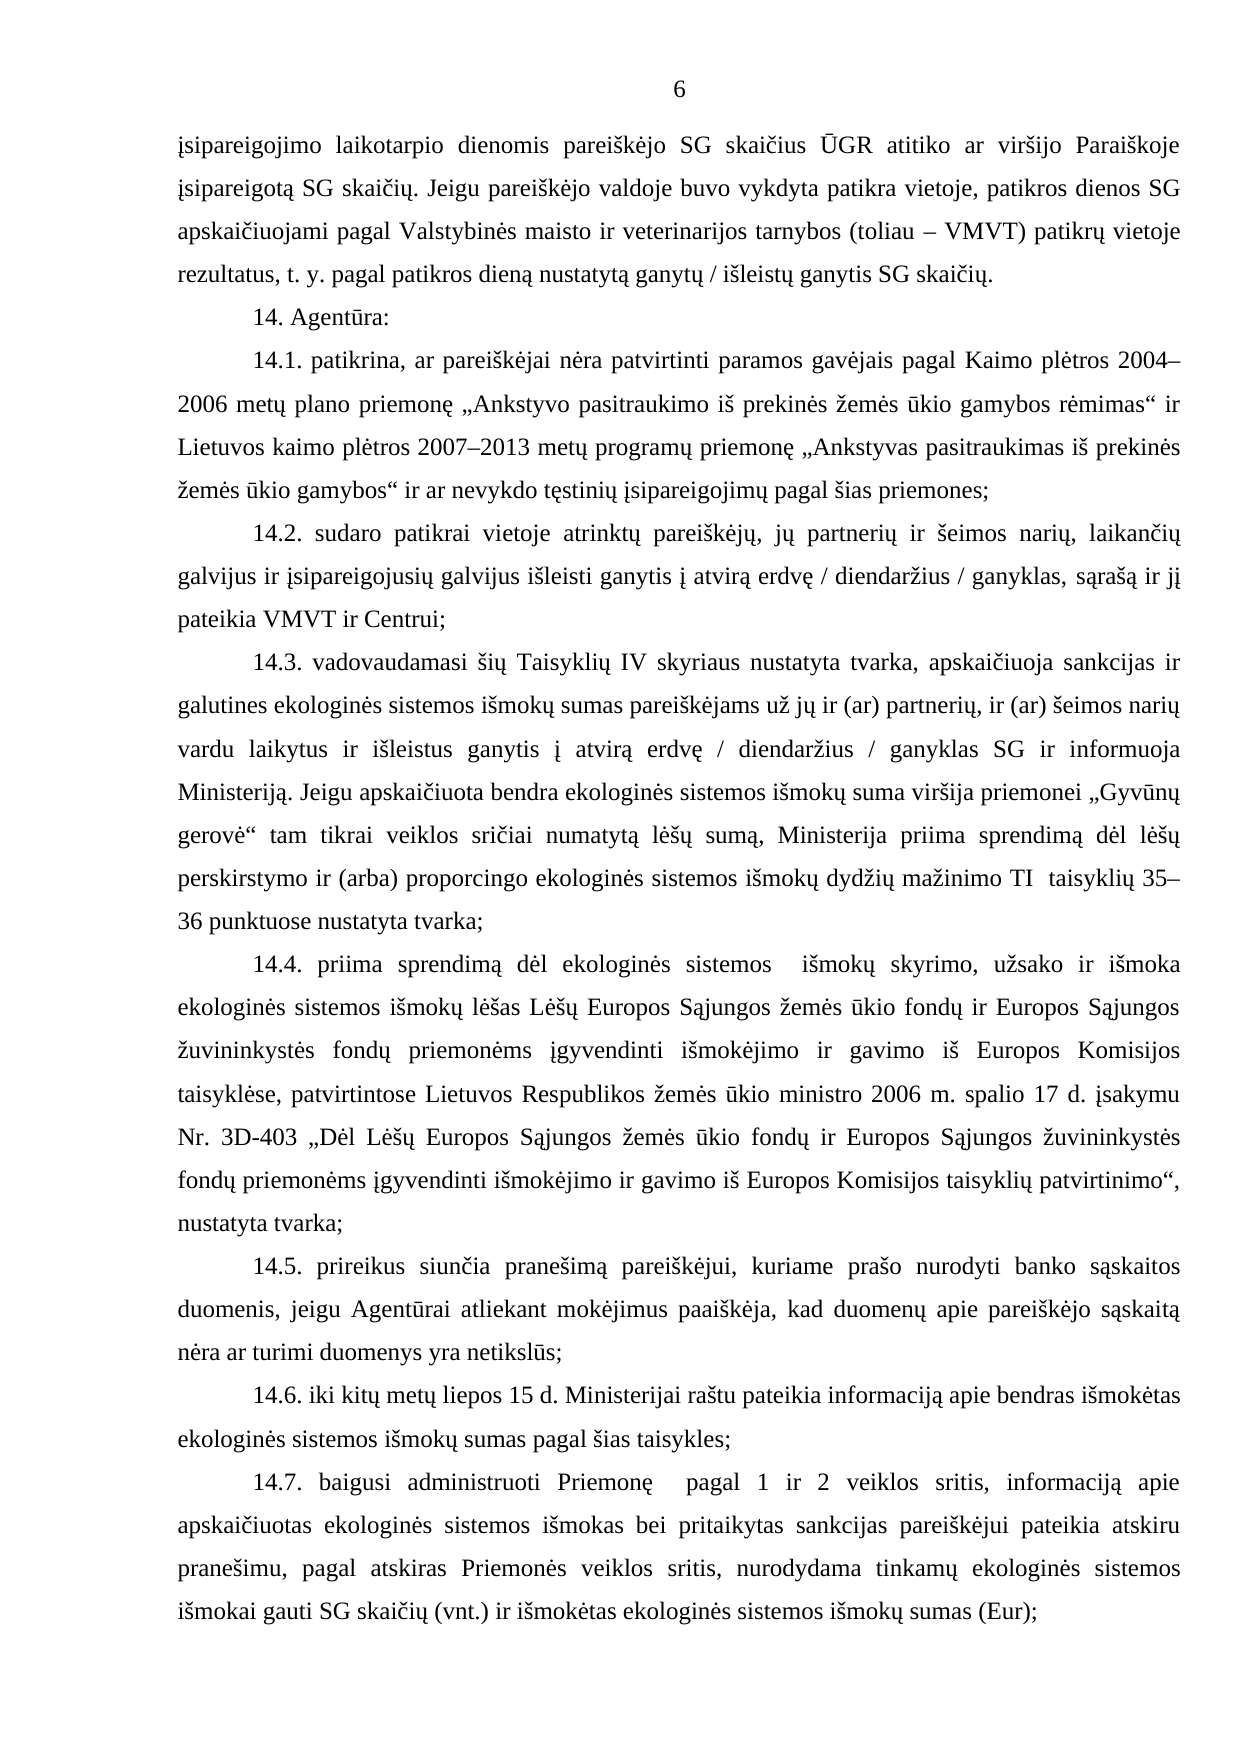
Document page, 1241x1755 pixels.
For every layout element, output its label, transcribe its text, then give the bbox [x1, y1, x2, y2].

text 14.1. patikrina, ar pareiškėjai nėra patvirtinti paramos gavėjais pagal Kaimo plėtros 2004–2006 metų plano priemonę „Ankstyvo pasitraukimo iš prekinės žemės ūkio gamybos rėmimas“ ir Lietuvos kaimo plėtros 2007–2013 metų programų priemonę „Ankstyvas pasitraukimas iš prekinės žemės ūkio gamybos“ ir ar nevykdo tęstinių įsipareigojimų pagal šias priemones; [177, 346, 1181, 504]
text 14.3. vadovaudamasi šių Taisyklių IV skyriaus nustatyta tvarka, apskaičiuoja sankcijas ir galutines ekologinės sistemos išmokų sumas pareiškėjams už jų ir (ar) partnerių, ir (ar) šeimos narių vardu laikytus ir išleistus ganytis į atvirą erdvę / diendaržius / ganyklas SG ir informuoja Ministeriją. Jeigu apskaičiuota bendra ekologinės sistemos išmokų suma viršija priemonei „Gyvūnų gerovė“ tam tikrai veiklos sričiai numatytą lėšų sumą, Ministerija priima sprendimą dėl lėšų perskirstymo ir (arba) proporcingo ekologinės sistemos išmokų dydžių mažinimo TI taisyklių 35–36 punktuose nustatyta tvarka; [177, 647, 1181, 935]
text 14.7. baigusi administruoti Priemonę pagal 1 ir 2 veiklos sritis, informaciją apie apskaičiuotas ekologinės sistemos išmokas bei pritaikytas sankcijas pareiškėjui pateikia atskiru pranešimu, pagal atskiras Priemonės veiklos sritis, nurodydama tinkamų ekologinės sistemos išmokai gauti SG skaičių (vnt.) ir išmokėtas ekologinės sistemos išmokų sumas (Eur); [177, 1467, 1181, 1625]
text 14.4. priima sprendimą dėl ekologinės sistemos išmokų skyrimo, užsako ir išmoka ekologinės sistemos išmokų lėšas Lėšų Europos Sąjungos žemės ūkio fondų ir Europos Sąjungos žuvininkystės fondų priemonėms įgyvendinti išmokėjimo ir gavimo iš Europos Komisijos taisyklėse, patvirtintose Lietuvos Respublikos žemės ūkio ministro 2006 m. spalio 17 d. įsakymu Nr. 3D-403 „Dėl Lėšų Europos Sąjungos žemės ūkio fondų ir Europos Sąjungos žuvininkystės fondų priemonėms įgyvendinti išmokėjimo ir gavimo iš Europos Komisijos taisyklių patvirtinimo“, nustatyta tvarka; [177, 949, 1181, 1237]
text 14.5. prireikus siunčia pranešimą pareiškėjui, kuriame prašo nurodyti banko sąskaitos duomenis, jeigu Agentūrai atliekant mokėjimus paaiškėja, kad duomenų apie pareiškėjo sąskaitą nėra ar turimi duomenys yra netikslūs; [177, 1251, 1181, 1366]
text 14.2. sudaro patikrai vietoje atrinktų pareiškėjų, jų partnerių ir šeimos narių, laikančių galvijus ir įsipareigojusių galvijus išleisti ganytis į atvirą erdvę / diendaržius / ganyklas, sąrašą ir jį pateikia VMVT ir Centrui; [177, 518, 1181, 633]
text 14.6. iki kitų metų liepos 15 d. Ministerijai raštu pateikia informaciją apie bendras išmokėtas ekologinės sistemos išmokų sumas pagal šias taisykles; [177, 1381, 1181, 1452]
text 14. Agentūra: [177, 302, 1181, 331]
text įsipareigojimo laikotarpio dienomis pareiškėjo SG skaičius ŪGR atitiko ar viršijo Paraiškoje įsipareigotą SG skaičių. Jeigu pareiškėjo valdoje buvo vykdyta patikra vietoje, patikros dienos SG apskaičiuojami pagal Valstybinės maisto ir veterinarijos tarnybos (toliau – VMVT) patikrų vietoje rezultatus, t. y. pagal patikros dieną nustatytą ganytų / išleistų ganytis SG skaičių. [177, 130, 1181, 288]
